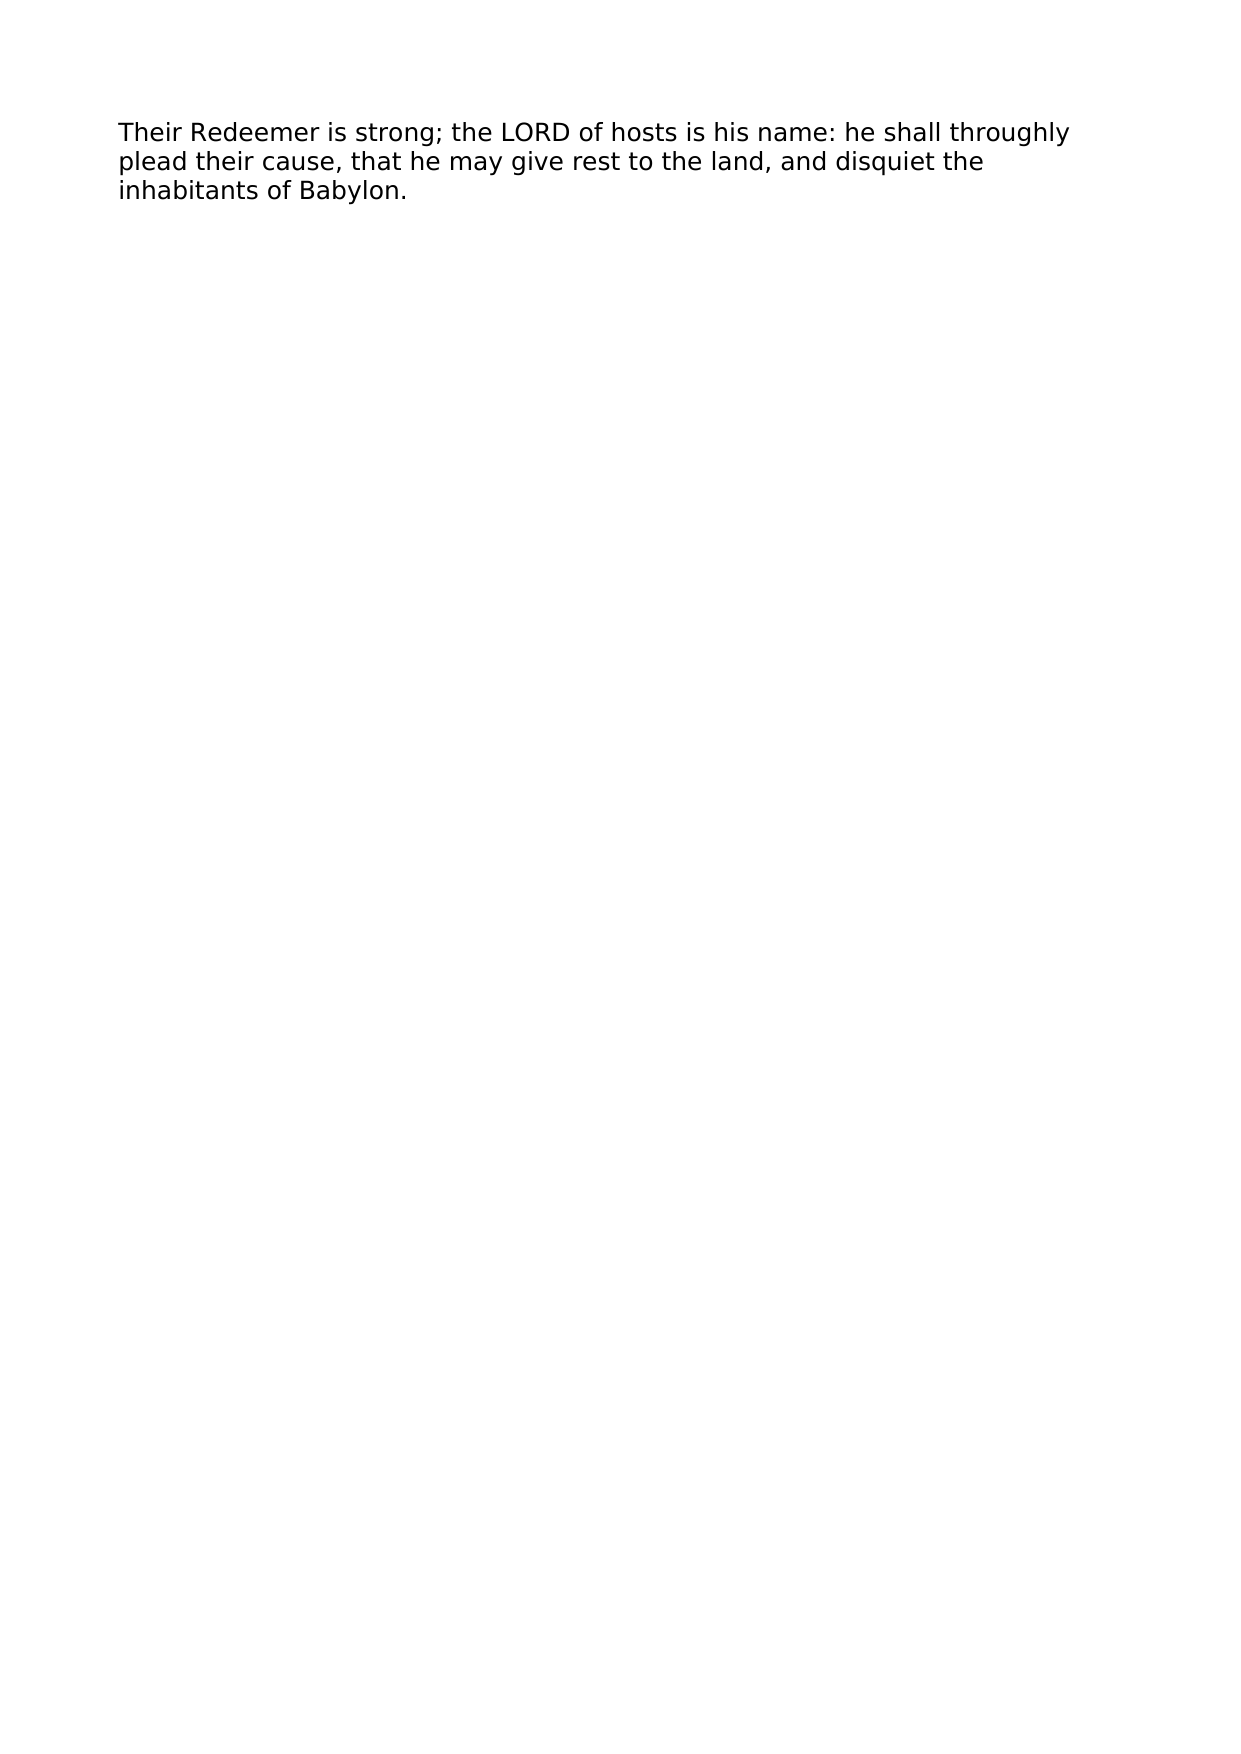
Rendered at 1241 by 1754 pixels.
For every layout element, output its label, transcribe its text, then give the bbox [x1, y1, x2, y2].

text Their Redeemer is strong; the LORD of hosts is his name: he shall throughly plead their cause, that he may give rest to the land, and disquiet the inhabitants of Babylon. [118, 118, 1122, 206]
